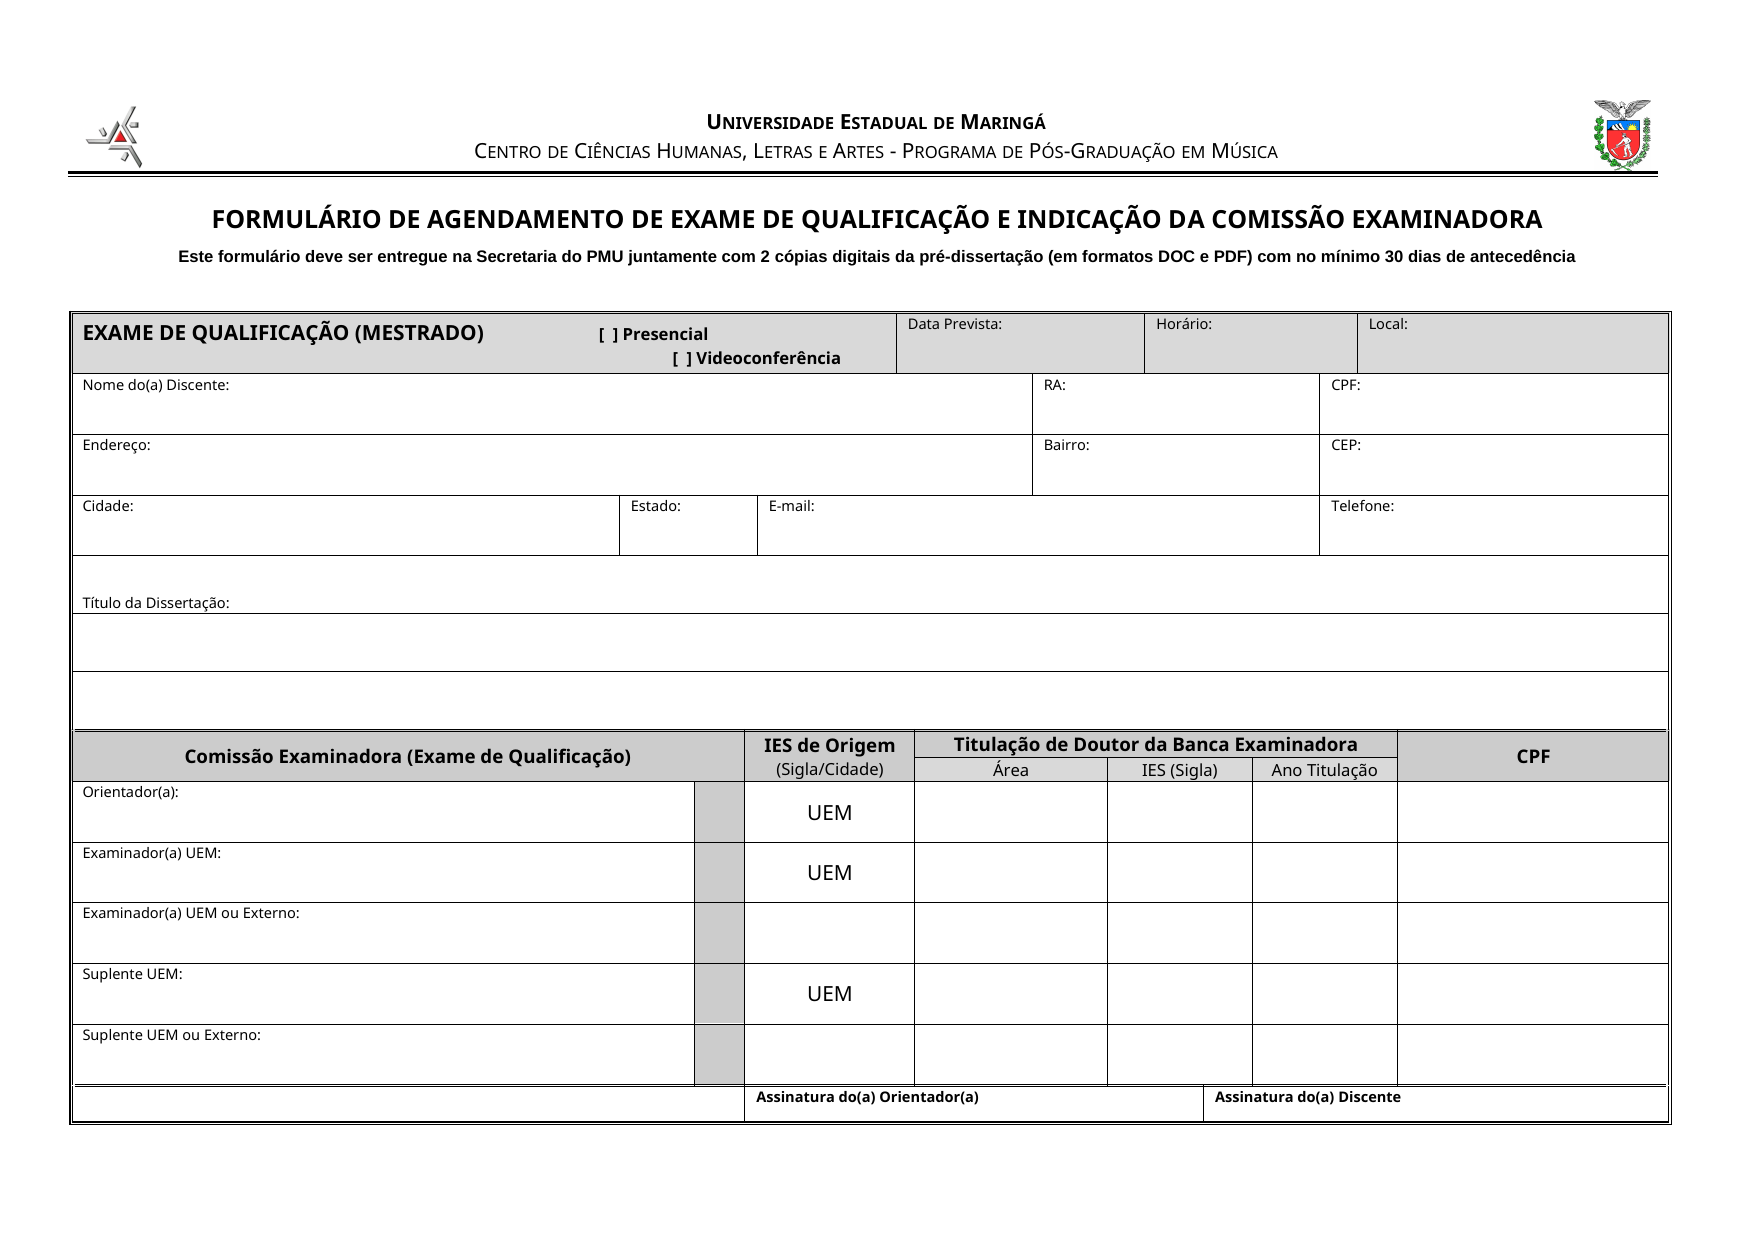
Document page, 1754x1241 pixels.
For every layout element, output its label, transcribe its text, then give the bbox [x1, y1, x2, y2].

table_cell Título da Dissertação: [73, 556, 269, 613]
table_cell [73, 614, 1644, 671]
table_cell [1108, 964, 1252, 1023]
table_cell Comissão Examinadora (Exame de Qualificação) [73, 729, 744, 781]
table_cell [1398, 843, 1668, 902]
table_cell [1108, 903, 1252, 963]
table_cell [1253, 964, 1397, 1023]
table_cell RA: [1033, 374, 1319, 434]
table_cell CPF [1398, 729, 1668, 781]
table_cell [1398, 1025, 1668, 1084]
table_cell Examinador(a) UEM ou Externo: [73, 903, 694, 963]
table_cell [1644, 672, 1668, 729]
table_cell CPF: [1320, 374, 1668, 434]
table_cell Cidade: [73, 496, 619, 555]
table_cell UEM [745, 964, 914, 1023]
table_cell [915, 843, 1107, 902]
table_cell [915, 782, 1107, 842]
picture [1594, 100, 1651, 171]
table_cell [745, 903, 914, 963]
table_cell Assinatura do(a) Discente [1204, 1084, 1670, 1121]
table_cell Telefone: [1320, 496, 1668, 555]
table_header Local: [1358, 314, 1668, 373]
table_cell Endereço: [73, 435, 1032, 494]
table_cell [1398, 903, 1668, 963]
table_cell [915, 964, 1107, 1023]
table_cell [73, 672, 1644, 729]
table_cell Orientador(a): [73, 782, 694, 842]
table_cell [269, 556, 1644, 613]
table_cell UEM [745, 843, 914, 902]
table_cell Examinador(a) UEM: [73, 843, 694, 902]
table_cell [1108, 782, 1252, 842]
table_cell [1644, 614, 1668, 671]
table_cell IES de Origem (Sigla/Cidade) [745, 732, 914, 781]
table_cell E-mail: [758, 496, 1319, 555]
table_cell Suplente UEM: [73, 964, 694, 1023]
table_header Horário: [1145, 314, 1357, 373]
table_cell [695, 964, 744, 1023]
table_cell [915, 903, 1107, 963]
table_cell [695, 1025, 744, 1084]
table_cell [1398, 964, 1668, 1023]
table_header EXAME DE QUALIFICAÇÃO (MESTRADO) [ ] Presencial [ ] Videoconferência [73, 314, 896, 373]
table_cell UEM [745, 782, 914, 842]
table_cell Ano Titulação [1253, 758, 1397, 781]
text Este formulário deve ser entregue na Secretaria do PMU juntamente com 2 cópias digitais da pré-dissertação (em formatos DOC e PDF) com no mínimo 30 dias de antecedência [83, 247, 1671, 266]
table_cell [1644, 556, 1668, 613]
table_cell Titulação de Doutor da Banca Examinadora [915, 732, 1397, 757]
table_cell [915, 1025, 1107, 1084]
table_cell [1253, 843, 1397, 902]
table_header Data Prevista: [897, 314, 1144, 373]
table_cell Estado: [620, 496, 757, 555]
table_cell [1108, 843, 1252, 902]
table_cell IES (Sigla) [1108, 758, 1252, 781]
table_cell [695, 903, 744, 963]
table_cell Área [915, 758, 1107, 781]
table_cell Suplente UEM ou Externo: [73, 1025, 694, 1084]
table_cell [71, 1084, 744, 1121]
table_cell [695, 782, 744, 842]
text FORMULÁRIO DE AGENDAMENTO DE EXAME DE QUALIFICAÇÃO E INDICAÇÃO DA COMISSÃO EXAMINADORA [83, 201, 1671, 235]
table_cell [1253, 1025, 1397, 1084]
table_cell [1253, 903, 1397, 963]
table_cell [695, 843, 744, 902]
table_cell Nome do(a) Discente: [73, 374, 1032, 434]
table_cell [1398, 782, 1668, 842]
table_cell Assinatura do(a) Orientador(a) [745, 1087, 1203, 1121]
table_cell [745, 1025, 914, 1084]
table_cell CEP: [1320, 435, 1668, 494]
table_cell [1108, 1025, 1252, 1084]
table_cell Bairro: [1033, 435, 1319, 494]
table_cell [1253, 782, 1397, 842]
picture [79, 100, 149, 171]
